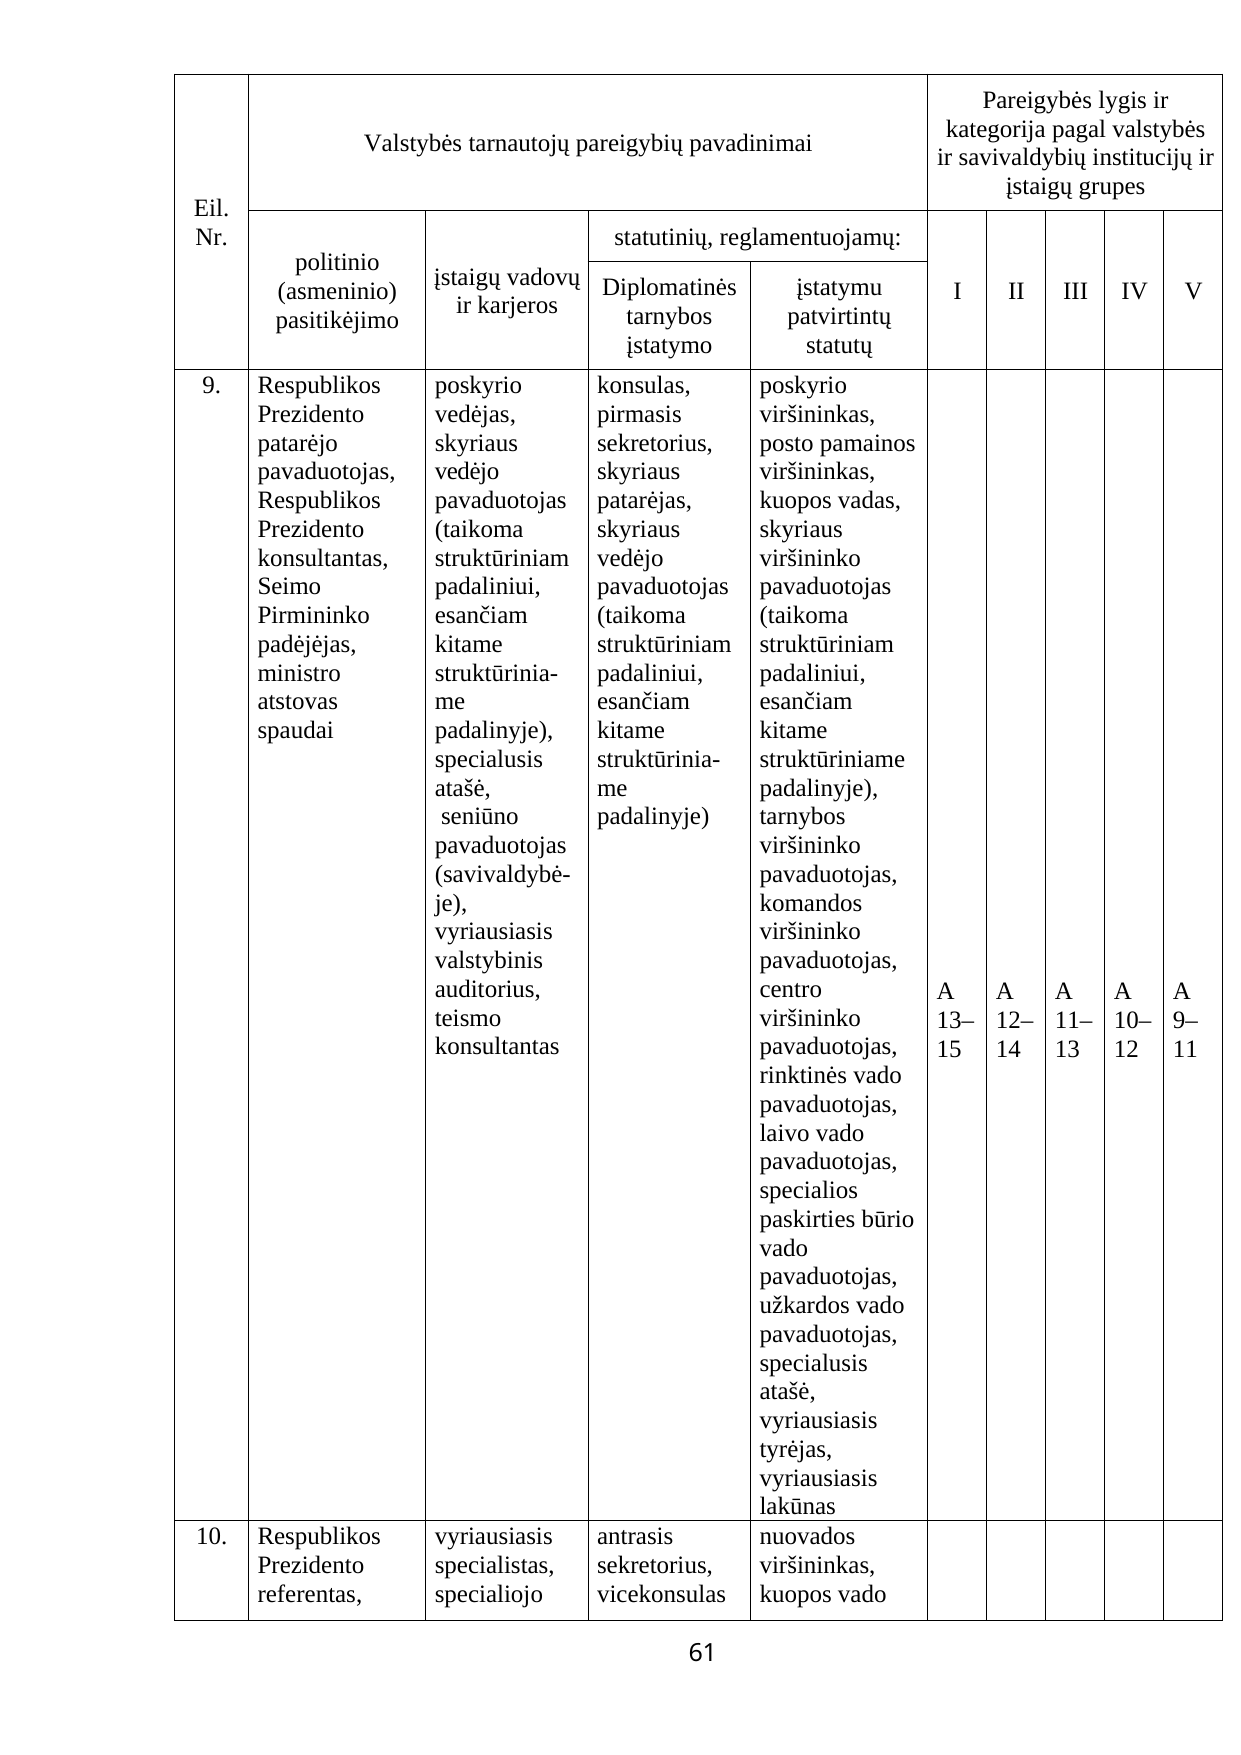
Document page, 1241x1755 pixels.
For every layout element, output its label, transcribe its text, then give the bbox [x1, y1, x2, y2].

table_cell poskyrio vedėjas, skyriaus vedėjo pavaduotojas (taikoma struktūriniam padaliniui, esančiam kitame struktūrinia-me padalinyje), specialusis atašė, seniūno pavaduotojas (savivaldybė-je), vyriausiasis valstybinis auditorius, teismo konsultantas [426, 370, 588, 1520]
table_cell A 9–11 [1164, 370, 1222, 1520]
table_cell [1046, 1521, 1104, 1620]
table_cell Respublikos Prezidento patarėjo pavaduotojas, Respublikos Prezidento konsultantas, Seimo Pirmininko padėjėjas, ministro atstovas spaudai [249, 370, 425, 1520]
table_cell [1105, 1521, 1163, 1620]
table_cell Respublikos Prezidento referentas, [249, 1521, 425, 1620]
table_cell I [928, 211, 986, 369]
table_cell 10. [175, 1521, 248, 1620]
table_header Valstybės tarnautojų pareigybių pavadinimai [249, 75, 927, 210]
table_cell nuovados viršininkas, kuopos vado [751, 1521, 927, 1620]
table_cell A 10–12 [1105, 370, 1163, 1520]
table_cell antrasis sekretorius, vicekonsulas [589, 1521, 750, 1620]
table_cell A 12–14 [987, 370, 1045, 1520]
table_cell 9. [175, 370, 248, 1520]
table_cell konsulas, pirmasis sekretorius, skyriaus patarėjas, skyriaus vedėjo pavaduotojas (taikoma struktūriniam padaliniui, esančiam kitame struktūrinia-me padalinyje) [589, 370, 750, 1520]
table_cell A 11–13 [1046, 370, 1104, 1520]
table_cell II [987, 211, 1045, 369]
table_cell vyriausiasis specialistas, specialiojo [426, 1521, 588, 1620]
table_cell poskyrio viršininkas, posto pamainos viršininkas, kuopos vadas, skyriaus viršininko pavaduotojas (taikoma struktūriniam padaliniui, esančiam kitame struktūriniame padalinyje), tarnybos viršininko pavaduotojas, komandos viršininko pavaduotojas, centro viršininko pavaduotojas, rinktinės vado pavaduotojas, laivo vado pavaduotojas, specialios paskirties būrio vado pavaduotojas, užkardos vado pavaduotojas, specialusis atašė, vyriausiasis tyrėjas, vyriausiasis lakūnas [751, 370, 927, 1520]
table_cell III [1046, 211, 1104, 369]
table_cell įstaigų vadovų ir karjeros [426, 211, 588, 369]
table_cell įstatymu patvirtintų statutų [751, 262, 927, 369]
table_cell V [1164, 211, 1222, 369]
table_header Pareigybės lygis ir kategorija pagal valstybės ir savivaldybių institucijų ir įstaigų grupes [928, 75, 1222, 210]
table_cell politinio (asmeninio) pasitikėjimo [249, 211, 425, 369]
table_cell A 13–15 [928, 370, 986, 1520]
table_cell [987, 1521, 1045, 1620]
table_cell IV [1105, 211, 1163, 369]
table_cell Diplomatinės tarnybos įstatymo [589, 262, 750, 369]
table_cell [928, 1521, 986, 1620]
table_cell [1164, 1521, 1222, 1620]
table_cell statutinių, reglamentuojamų: [589, 211, 927, 261]
table_header Eil. Nr. [175, 75, 248, 369]
